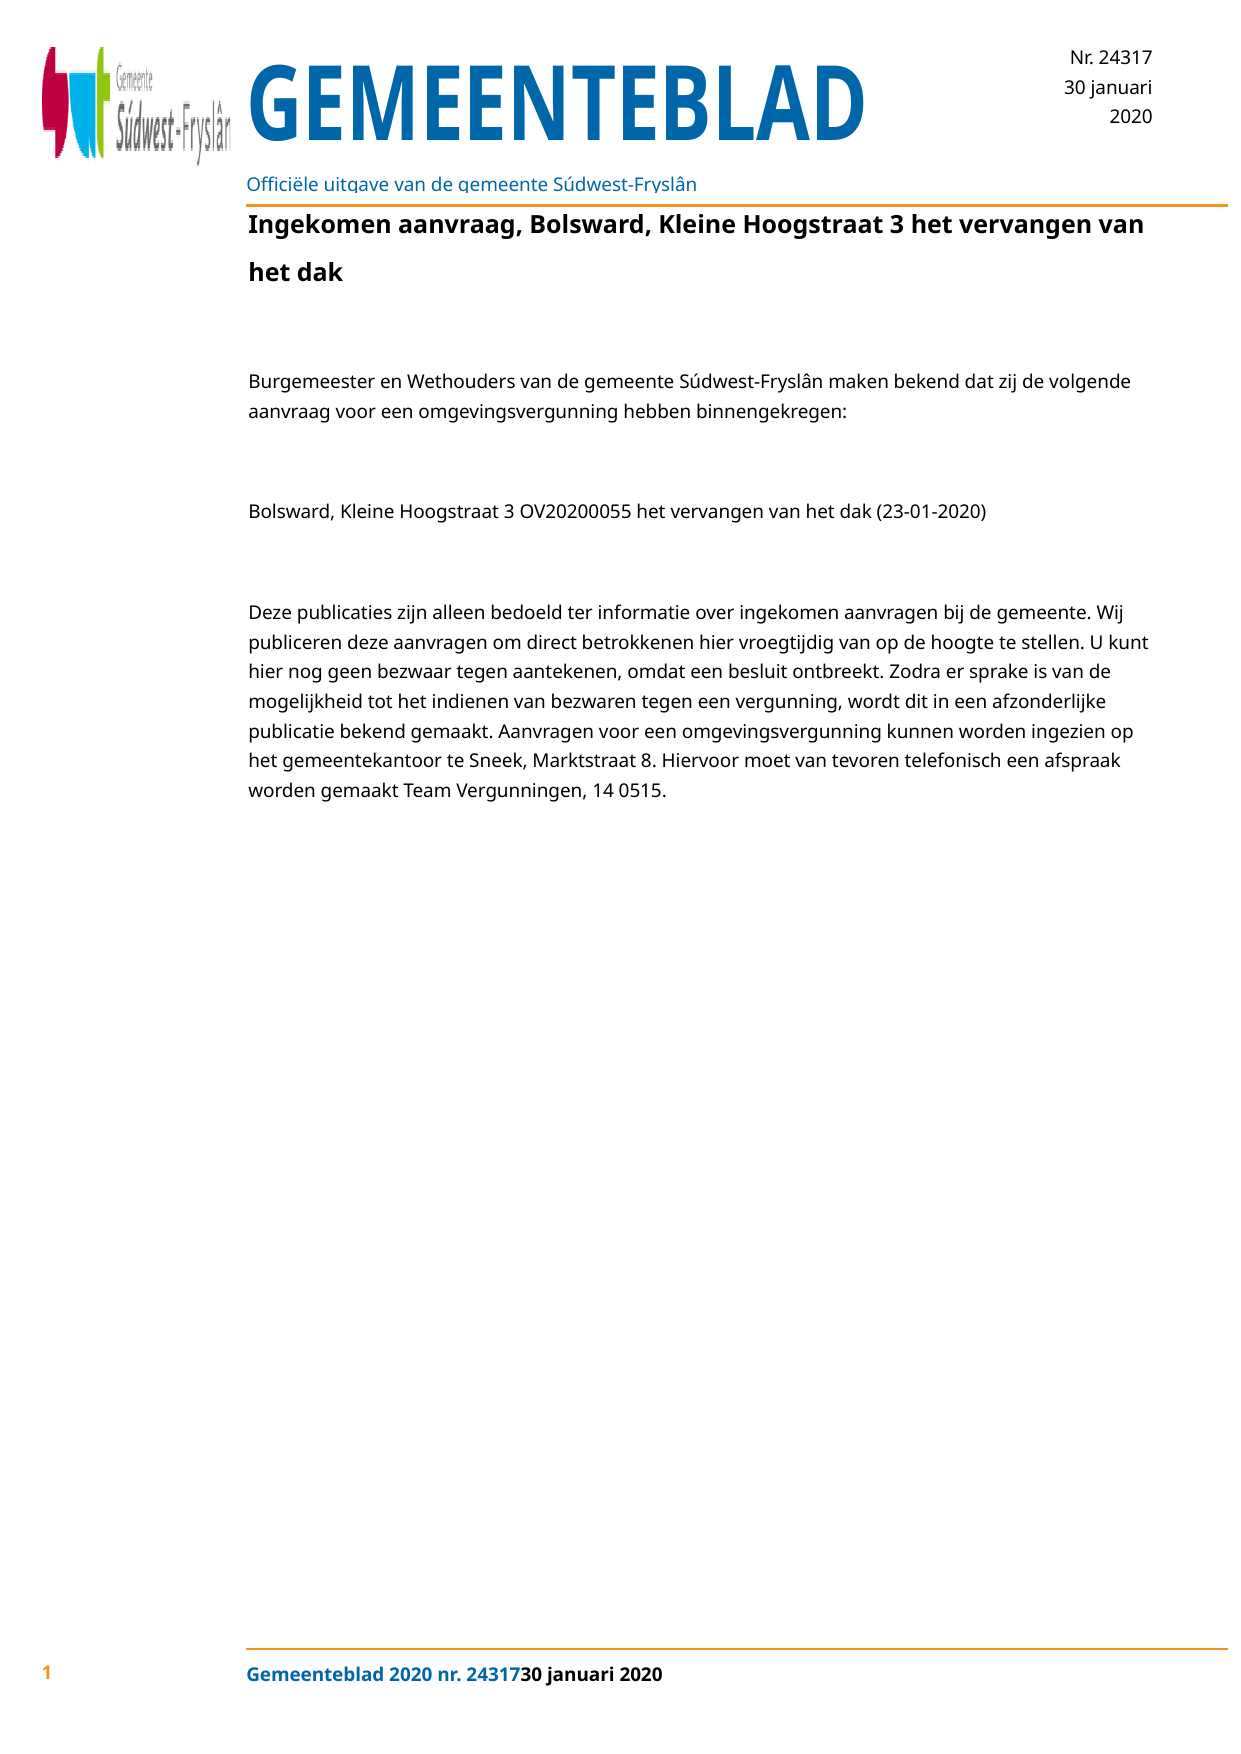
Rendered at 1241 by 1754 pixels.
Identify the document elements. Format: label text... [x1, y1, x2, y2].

picture [41, 47, 231, 172]
text Ingekomen aanvraag, Bolsward, Kleine Hoogstraat 3 het vervangen van het dak [248, 207, 1152, 288]
text Deze publicaties zijn alleen bedoeld ter informatie over ingekomen aanvragen bij de gemeente. Wij publiceren deze aanvragen om direct betrokkenen hier vroegtijdig van op de hoogte te stellen. U kunt hier nog geen bezwaar tegen aantekenen, omdat een besluit ontbreekt. Zodra er sprake is van de mogelijkheid tot het indienen van bezwaren tegen een vergunning, wordt dit in een afzonderlijke publicatie bekend gemaakt. Aanvragen voor een omgevingsvergunning kunnen worden ingezien op het gemeentekantoor te Sneek, Marktstraat 8. Hiervoor moet van tevoren telefonisch een afspraak worden gemaakt Team Vergunningen, 14 0515. [248, 599, 1152, 803]
text Burgemeester en Wethouders van de gemeente Súdwest-Fryslân maken bekend dat zij de volgende aanvraag voor een omgevingsvergunning hebben binnengekregen: [248, 368, 1152, 424]
text Bolsward, Kleine Hoogstraat 3 OV20200055 het vervangen van het dak (23-01-2020) [248, 499, 1152, 524]
